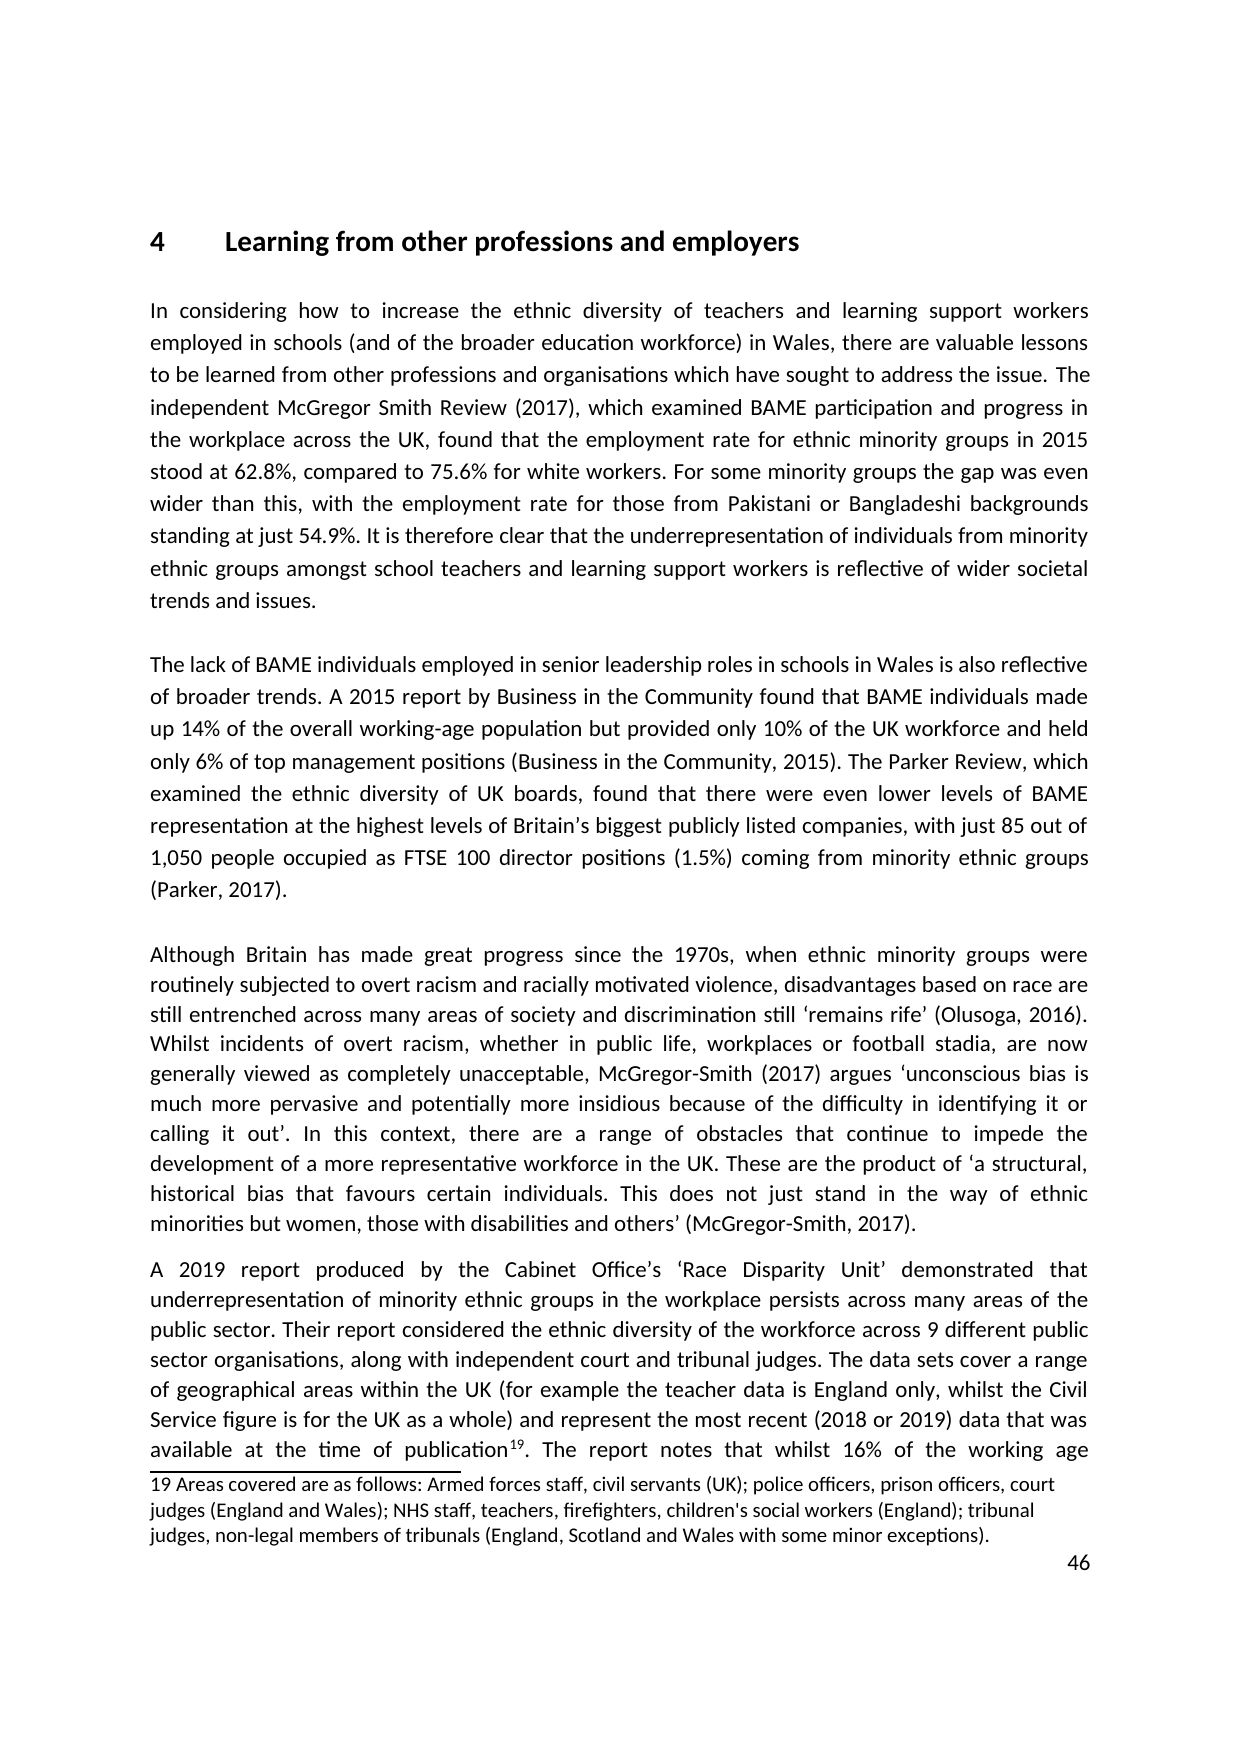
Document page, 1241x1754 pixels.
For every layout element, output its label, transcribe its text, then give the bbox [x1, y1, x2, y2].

text Areas covered are as follows: Armed forces staff, civil servants (UK); police officers, prison officers, court judges (England and Wales); NHS staff, teachers, firefighters, children's social workers (England); tribunal judges, non-legal members of tribunals (England, Scotland and Wales with some minor exceptions). [150, 1472, 1090, 1548]
text In considering how to increase the ethnic diversity of teachers and learning support workers employed in schools (and of the broader education workforce) in Wales, there are valuable lessons to be learned from other professions and organisations which have sought to address the issue. The independent McGregor Smith Review (2017), which examined BAME participation and progress in the workplace across the UK, found that the employment rate for ethnic minority groups in 2015 stood at 62.8%, compared to 75.6% for white workers. For some minority groups the gap was even wider than this, with the employment rate for those from Pakistani or Bangladeshi backgrounds standing at just 54.9%. It is therefore clear that the underrepresentation of individuals from minority ethnic groups amongst school teachers and learning support workers is reflective of wider societal trends and issues. [150, 296, 1090, 614]
text The lack of BAME individuals employed in senior leadership roles in schools in Wales is also reflective of broader trends. A 2015 report by Business in the Community found that BAME individuals made up 14% of the overall working-age population but provided only 10% of the UK workforce and held only 6% of top management positions (Business in the Community, 2015). The Parker Review, which examined the ethnic diversity of UK boards, found that there were even lower levels of BAME representation at the highest levels of Britain’s biggest publicly listed companies, with just 85 out of 1,050 people occupied as FTSE 100 director positions (1.5%) coming from minority ethnic groups (Parker, 2017). [150, 650, 1090, 903]
text A 2019 report produced by the Cabinet Office’s ‘Race Disparity Unit’ demonstrated that underrepresentation of minority ethnic groups in the workplace persists across many areas of the public sector. Their report considered the ethnic diversity of the workforce across 9 different public sector organisations, along with independent court and tribunal judges. The data sets cover a range of geographical areas within the UK (for example the teacher data is England only, whilst the Civil Service figure is for the UK as a whole) and represent the most recent (2018 or 2019) data that was available at the time of publication. The report notes that whilst 16% of the working age [150, 1256, 1090, 1463]
text 4 Learning from other professions and employers [150, 223, 1090, 259]
text Although Britain has made great progress since the 1970s, when ethnic minority groups were routinely subjected to overt racism and racially motivated violence, disadvantages based on race are still entrenched across many areas of society and discrimination still ‘remains rife’ (Olusoga, 2016). Whilst incidents of overt racism, whether in public life, workplaces or football stadia, are now generally viewed as completely unacceptable, McGregor-Smith (2017) argues ‘unconscious bias is much more pervasive and potentially more insidious because of the difficulty in identifying it or calling it out’. In this context, there are a range of obstacles that continue to impede the development of a more representative workforce in the UK. These are the product of ‘a structural, historical bias that favours certain individuals. This does not just stand in the way of ethnic minorities but women, those with disabilities and others’ (McGregor-Smith, 2017). [150, 940, 1090, 1237]
